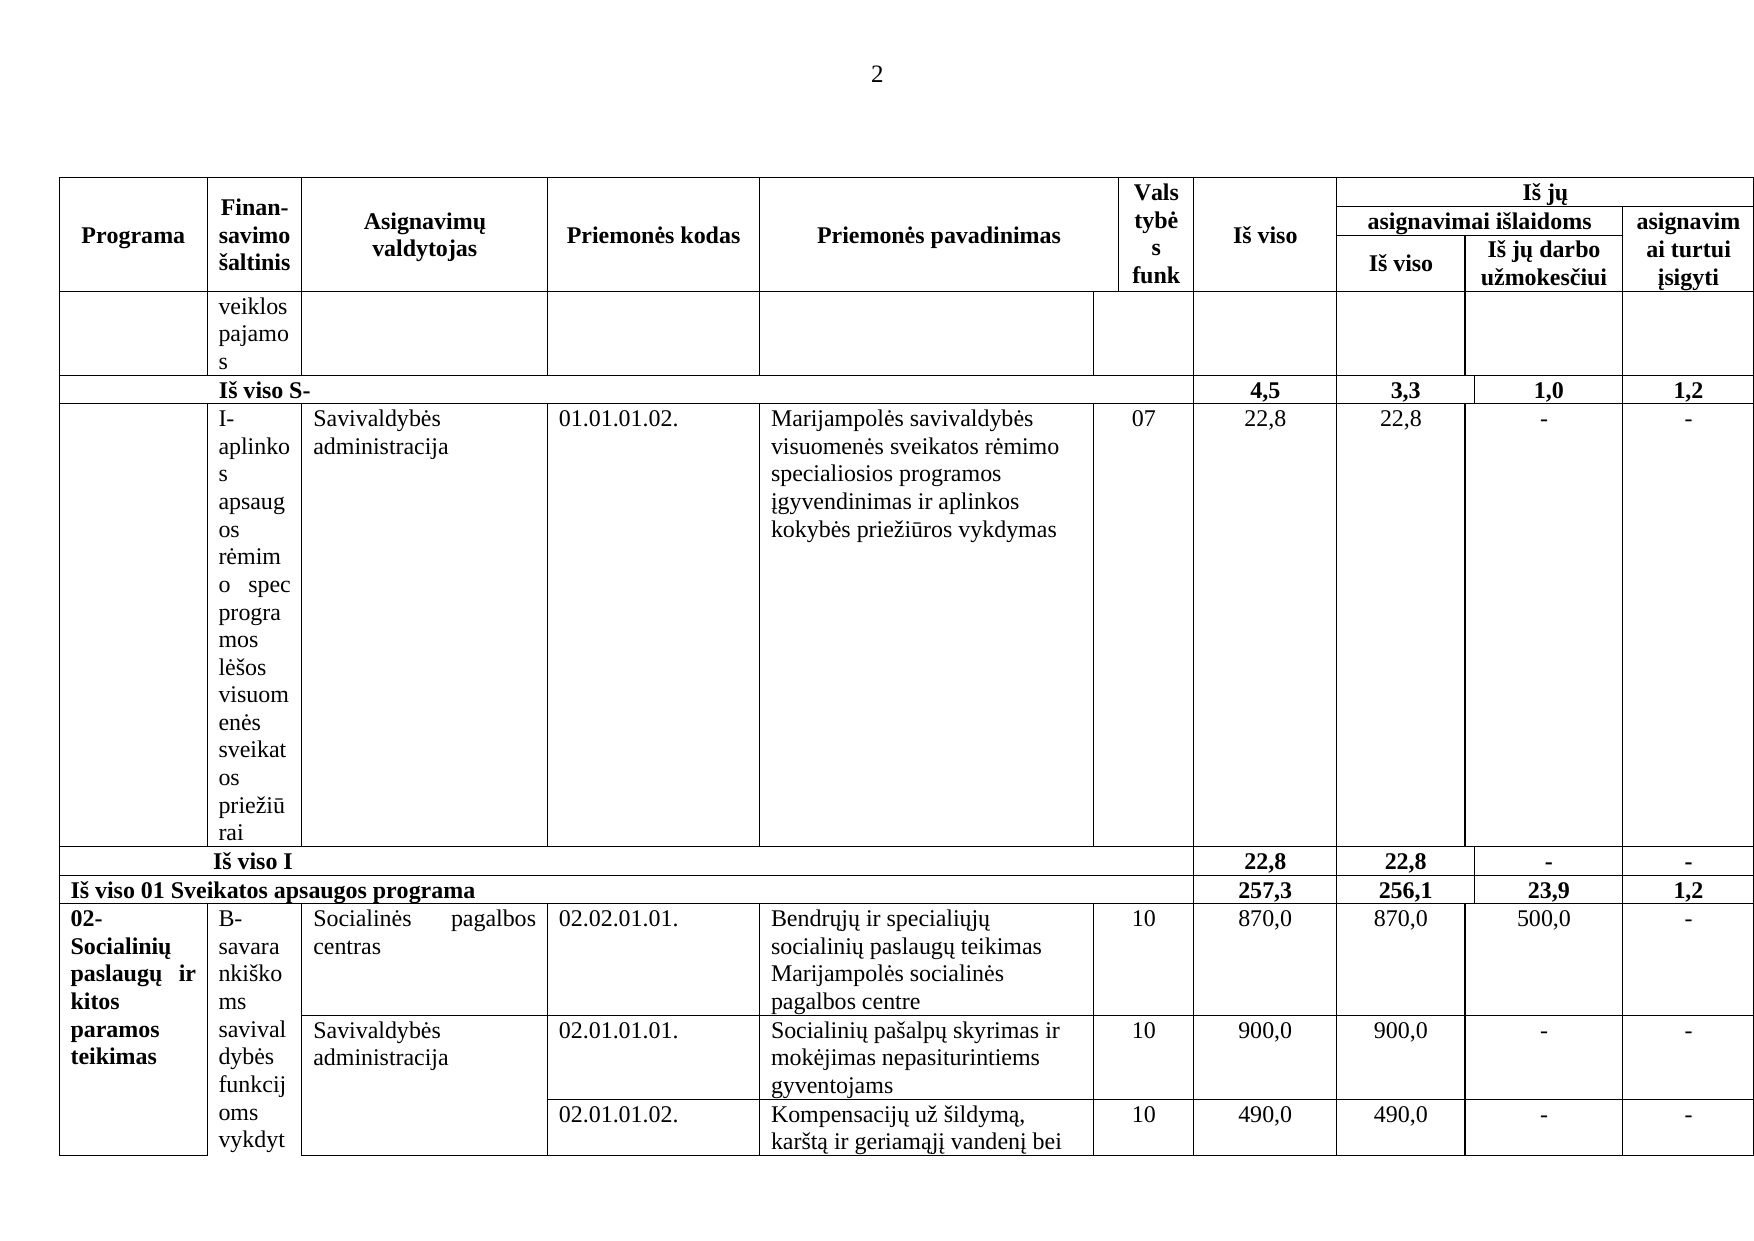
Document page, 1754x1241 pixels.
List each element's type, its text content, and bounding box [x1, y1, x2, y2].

table_cell Marijampolės savivaldybės visuomenės sveikatos rėmimo specialiosios programos įgyvendinimas ir aplinkos kokybės priežiūros vykdymas [760, 404, 1093, 846]
table_cell 22,8 [1337, 847, 1474, 874]
table_cell 1,2 [1623, 376, 1753, 403]
table_cell Iš viso I [60, 847, 1193, 874]
table_cell Iš viso [1337, 236, 1464, 291]
table_cell - [1623, 904, 1753, 1015]
table_cell asignavimai turtui įsigyti [1623, 207, 1753, 291]
table_cell 256,1 [1337, 876, 1474, 903]
table_cell - [1623, 1016, 1753, 1098]
table_cell 22,8 [1194, 847, 1336, 874]
table_cell 1,0 [1475, 376, 1622, 403]
table_cell - [1623, 1100, 1753, 1155]
table_header Priemonės pavadinimas [760, 178, 1118, 291]
table_header Finan-savimo šaltinis [208, 178, 301, 291]
table_cell 870,0 [1194, 904, 1336, 1015]
table_cell 900,0 [1337, 1016, 1464, 1098]
table_cell B-savarankiškoms savivaldybės funkcijoms vykdyt [208, 904, 301, 1155]
table_cell 22,8 [1194, 404, 1336, 846]
table_header Priemonės kodas [548, 178, 759, 291]
table_cell 01.01.01.02. [548, 404, 759, 846]
table_cell 22,8 [1337, 404, 1464, 846]
table_cell 4,5 [1194, 376, 1336, 403]
table_cell [302, 292, 547, 374]
table_cell 02.02.01.01. [548, 904, 759, 1015]
table_cell [1466, 292, 1622, 374]
table_cell 1,2 [1623, 876, 1753, 903]
table_header Iš jų [1337, 178, 1753, 206]
table_cell [60, 404, 207, 846]
table_cell [1337, 292, 1464, 374]
table_cell I-aplinkos apsaugos rėmimo spec programos lėšos visuomenės sveikatos priežiūrai [208, 404, 301, 846]
table_header Iš viso [1194, 178, 1336, 291]
table_cell 490,0 [1194, 1100, 1336, 1155]
table_header Programa [60, 178, 207, 291]
table_cell - [1623, 404, 1753, 846]
table_cell [302, 1099, 547, 1155]
table_cell - [1466, 1016, 1622, 1098]
table_cell 23,9 [1475, 876, 1622, 903]
table_cell 490,0 [1337, 1100, 1464, 1155]
table_header Valstybės funkcija [1119, 178, 1193, 291]
table_cell [548, 292, 759, 374]
table_cell 10 [1094, 904, 1193, 1015]
table_cell [760, 292, 1093, 374]
table_cell [60, 292, 207, 374]
table_cell asignavimai išlaidoms [1337, 207, 1622, 234]
table_cell 07 [1094, 404, 1193, 846]
table_cell Iš jų darbo užmokesčiui [1466, 236, 1622, 291]
table_cell [1623, 292, 1753, 374]
table_cell Socialinės pagalbos centras [302, 904, 547, 1015]
table_cell - [1623, 847, 1753, 874]
table_cell - [1475, 847, 1622, 874]
table_cell 870,0 [1337, 904, 1464, 1015]
table_cell [1194, 292, 1336, 374]
table_cell - [1466, 1100, 1622, 1155]
table_cell - [1466, 404, 1622, 846]
table_cell Socialinių pašalpų skyrimas ir mokėjimas nepasiturintiems gyventojams [760, 1016, 1093, 1098]
table_cell 10 [1094, 1016, 1193, 1098]
table_cell 07 [1094, 292, 1193, 374]
table_header Asignavimų valdytojas [302, 178, 547, 291]
table_cell 02.01.01.02. [548, 1100, 759, 1155]
table_cell veiklos pajamos [208, 292, 301, 374]
table_cell 3,3 [1337, 376, 1474, 403]
table_cell Kompensacijų už šildymą, karštą ir geriamąjį vandenį bei [760, 1100, 1093, 1155]
table_cell 10 [1094, 1100, 1193, 1155]
table_cell Savivaldybės administracija [302, 404, 547, 846]
table_cell 02-Socialinių paslaugų ir kitos paramos teikimas [60, 904, 207, 1155]
table_cell 257,3 [1194, 876, 1336, 903]
table_cell Iš viso S- [60, 376, 1193, 403]
table_cell Bendrųjų ir specialiųjų socialinių paslaugų teikimas Marijampolės socialinės pagalbos centre [760, 904, 1093, 1015]
table_cell 500,0 [1466, 904, 1622, 1015]
table_cell Savivaldybės administracija [302, 1016, 547, 1098]
table_cell Iš viso 01 Sveikatos apsaugos programa [60, 876, 1193, 903]
table_cell 02.01.01.01. [548, 1016, 759, 1098]
table_cell 900,0 [1194, 1016, 1336, 1098]
